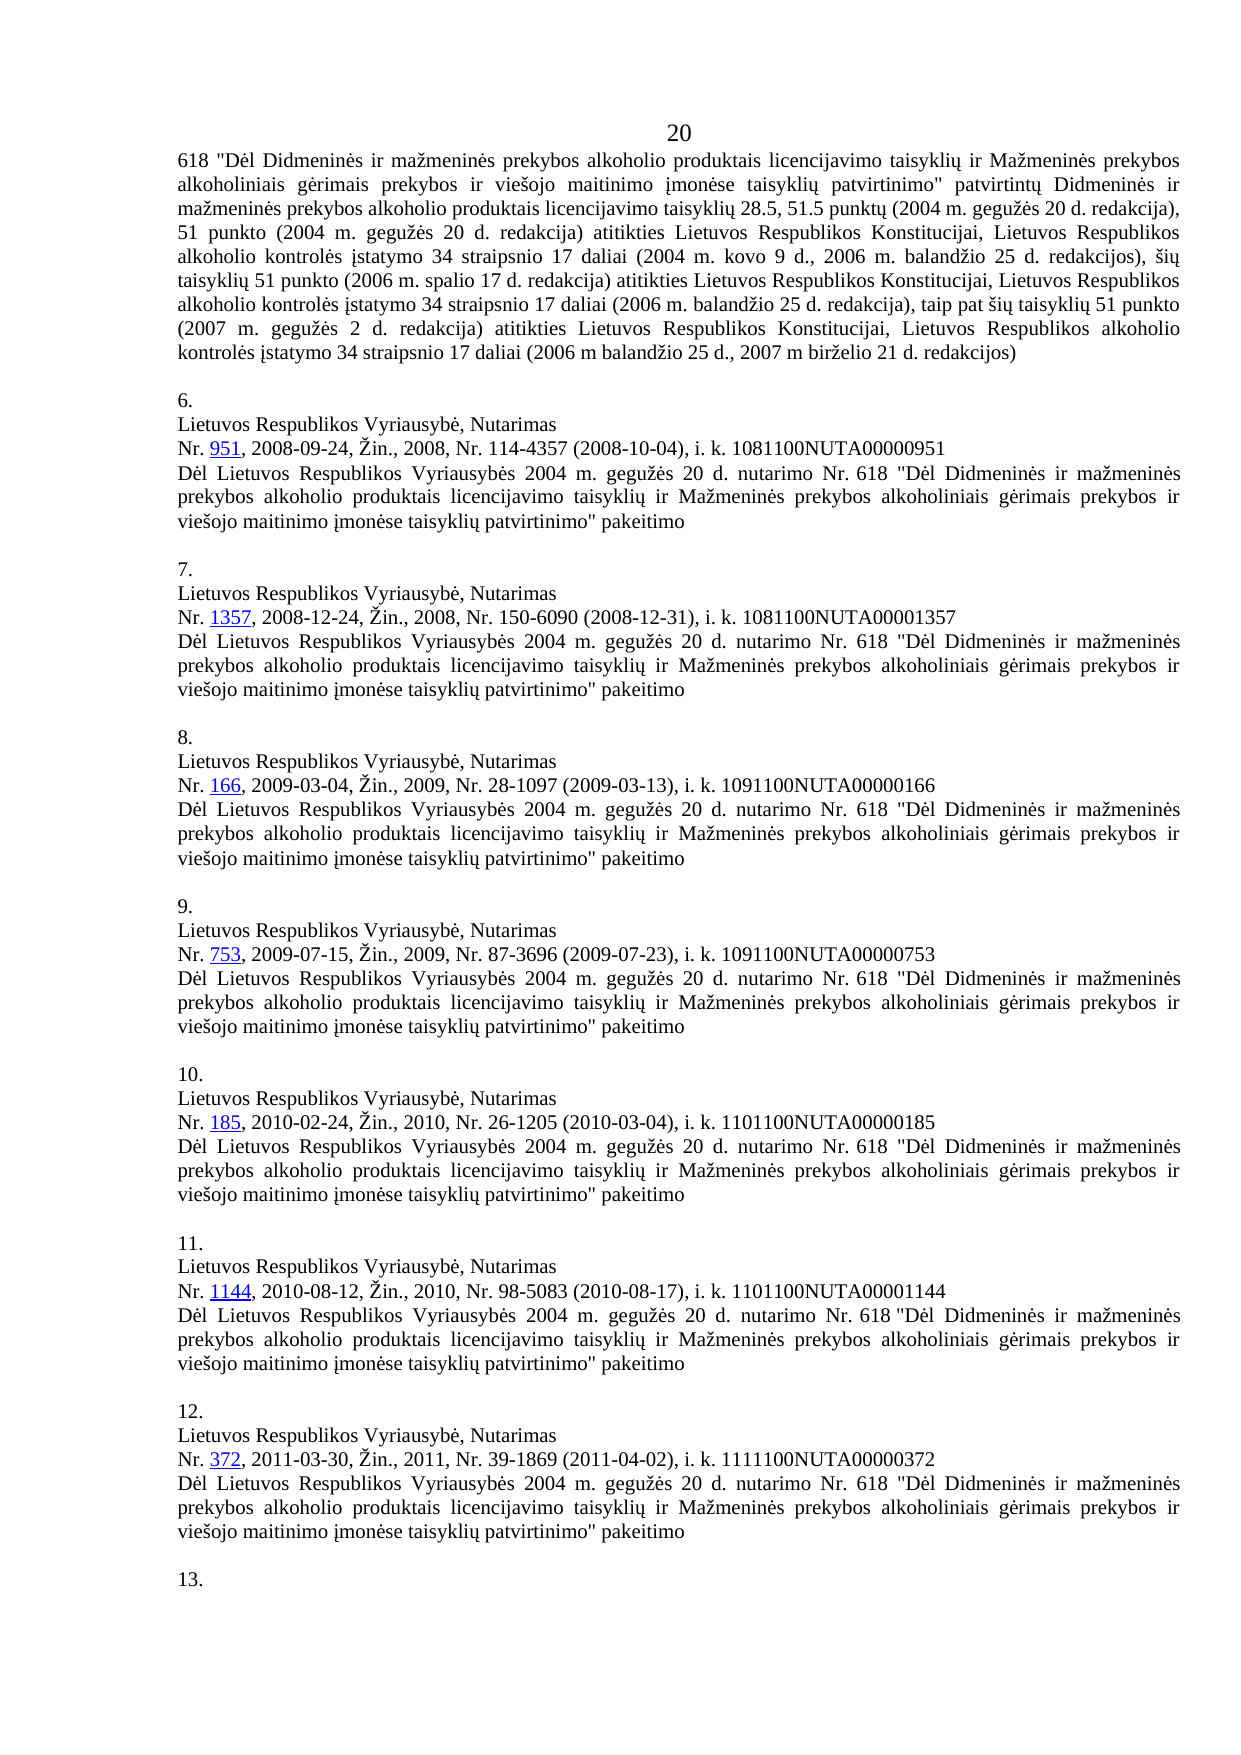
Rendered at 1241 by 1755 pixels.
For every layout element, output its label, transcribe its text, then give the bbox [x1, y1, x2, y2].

text 12. [177, 1399, 1181, 1423]
text Lietuvos Respublikos Vyriausybė, Nutarimas [177, 918, 1181, 942]
text Nr. 753, 2009-07-15, Žin., 2009, Nr. 87-3696 (2009-07-23), i. k. 1091100NUTA00000753 [177, 942, 1181, 966]
text 13. [177, 1567, 1181, 1591]
text Dėl Lietuvos Respublikos Vyriausybės 2004 m. gegužės 20 d. nutarimo Nr. 618 "Dėl Didmeninės ir mažmeninės prekybos alkoholio produktais licencijavimo taisyklių ir Mažmeninės prekybos alkoholiniais gėrimais prekybos ir viešojo maitinimo įmonėse taisyklių patvirtinimo" pakeitimo [177, 629, 1181, 701]
text Dėl Lietuvos Respublikos Vyriausybės 2004 m. gegužės 20 d. nutarimo Nr. 618 "Dėl Didmeninės ir mažmeninės prekybos alkoholio produktais licencijavimo taisyklių ir Mažmeninės prekybos alkoholiniais gėrimais prekybos ir viešojo maitinimo įmonėse taisyklių patvirtinimo" pakeitimo [177, 1471, 1181, 1543]
text Lietuvos Respublikos Vyriausybė, Nutarimas [177, 749, 1181, 773]
text Lietuvos Respublikos Vyriausybė, Nutarimas [177, 1423, 1181, 1447]
text Dėl Lietuvos Respublikos Vyriausybės 2004 m. gegužės 20 d. nutarimo Nr. 618 "Dėl Didmeninės ir mažmeninės prekybos alkoholio produktais licencijavimo taisyklių ir Mažmeninės prekybos alkoholiniais gėrimais prekybos ir viešojo maitinimo įmonėse taisyklių patvirtinimo" pakeitimo [177, 797, 1181, 869]
text Lietuvos Respublikos Vyriausybė, Nutarimas [177, 412, 1181, 436]
text Dėl Lietuvos Respublikos Vyriausybės 2004 m. gegužės 20 d. nutarimo Nr. 618 "Dėl Didmeninės ir mažmeninės prekybos alkoholio produktais licencijavimo taisyklių ir Mažmeninės prekybos alkoholiniais gėrimais prekybos ir viešojo maitinimo įmonėse taisyklių patvirtinimo" pakeitimo [177, 1303, 1181, 1375]
text 9. [177, 893, 1181, 918]
text Dėl Lietuvos Respublikos Vyriausybės 2004 m. gegužės 20 d. nutarimo Nr. 618 "Dėl Didmeninės ir mažmeninės prekybos alkoholio produktais licencijavimo taisyklių ir Mažmeninės prekybos alkoholiniais gėrimais prekybos ir viešojo maitinimo įmonėse taisyklių patvirtinimo" pakeitimo [177, 460, 1181, 533]
text Dėl Lietuvos Respublikos Vyriausybės 2004 m. gegužės 20 d. nutarimo Nr. 618 "Dėl Didmeninės ir mažmeninės prekybos alkoholio produktais licencijavimo taisyklių ir Mažmeninės prekybos alkoholiniais gėrimais prekybos ir viešojo maitinimo įmonėse taisyklių patvirtinimo" pakeitimo [177, 966, 1181, 1038]
text Lietuvos Respublikos Vyriausybė, Nutarimas [177, 581, 1181, 605]
text 11. [177, 1230, 1181, 1254]
text Nr. 951, 2008-09-24, Žin., 2008, Nr. 114-4357 (2008-10-04), i. k. 1081100NUTA00000951 [177, 436, 1181, 460]
text Nr. 185, 2010-02-24, Žin., 2010, Nr. 26-1205 (2010-03-04), i. k. 1101100NUTA00000185 [177, 1110, 1181, 1134]
text 10. [177, 1062, 1181, 1086]
text Lietuvos Respublikos Vyriausybė, Nutarimas [177, 1086, 1181, 1110]
text 8. [177, 725, 1181, 749]
text 618 "Dėl Didmeninės ir mažmeninės prekybos alkoholio produktais licencijavimo taisyklių ir Mažmeninės prekybos alkoholiniais gėrimais prekybos ir viešojo maitinimo įmonėse taisyklių patvirtinimo" patvirtintų Didmeninės ir mažmeninės prekybos alkoholio produktais licencijavimo taisyklių 28.5, 51.5 punktų (2004 m. gegužės 20 d. redakcija), 51 punkto (2004 m. gegužės 20 d. redakcija) atitikties Lietuvos Respublikos Konstitucijai, Lietuvos Respublikos alkoholio kontrolės įstatymo 34 straipsnio 17 daliai (2004 m. kovo 9 d., 2006 m. balandžio 25 d. redakcijos), šių taisyklių 51 punkto (2006 m. spalio 17 d. redakcija) atitikties Lietuvos Respublikos Konstitucijai, Lietuvos Respublikos alkoholio kontrolės įstatymo 34 straipsnio 17 daliai (2006 m. balandžio 25 d. redakcija), taip pat šių taisyklių 51 punkto (2007 m. gegužės 2 d. redakcija) atitikties Lietuvos Respublikos Konstitucijai, Lietuvos Respublikos alkoholio kontrolės įstatymo 34 straipsnio 17 daliai (2006 m balandžio 25 d., 2007 m birželio 21 d. redakcijos) [177, 148, 1181, 364]
text 7. [177, 557, 1181, 581]
text Lietuvos Respublikos Vyriausybė, Nutarimas [177, 1254, 1181, 1278]
text 6. [177, 388, 1181, 412]
text Nr. 1144, 2010-08-12, Žin., 2010, Nr. 98-5083 (2010-08-17), i. k. 1101100NUTA00001144 [177, 1278, 1181, 1303]
text Nr. 372, 2011-03-30, Žin., 2011, Nr. 39-1869 (2011-04-02), i. k. 1111100NUTA00000372 [177, 1447, 1181, 1471]
text Nr. 166, 2009-03-04, Žin., 2009, Nr. 28-1097 (2009-03-13), i. k. 1091100NUTA00000166 [177, 773, 1181, 797]
text Nr. 1357, 2008-12-24, Žin., 2008, Nr. 150-6090 (2008-12-31), i. k. 1081100NUTA00001357 [177, 605, 1181, 629]
text Dėl Lietuvos Respublikos Vyriausybės 2004 m. gegužės 20 d. nutarimo Nr. 618 "Dėl Didmeninės ir mažmeninės prekybos alkoholio produktais licencijavimo taisyklių ir Mažmeninės prekybos alkoholiniais gėrimais prekybos ir viešojo maitinimo įmonėse taisyklių patvirtinimo" pakeitimo [177, 1134, 1181, 1206]
